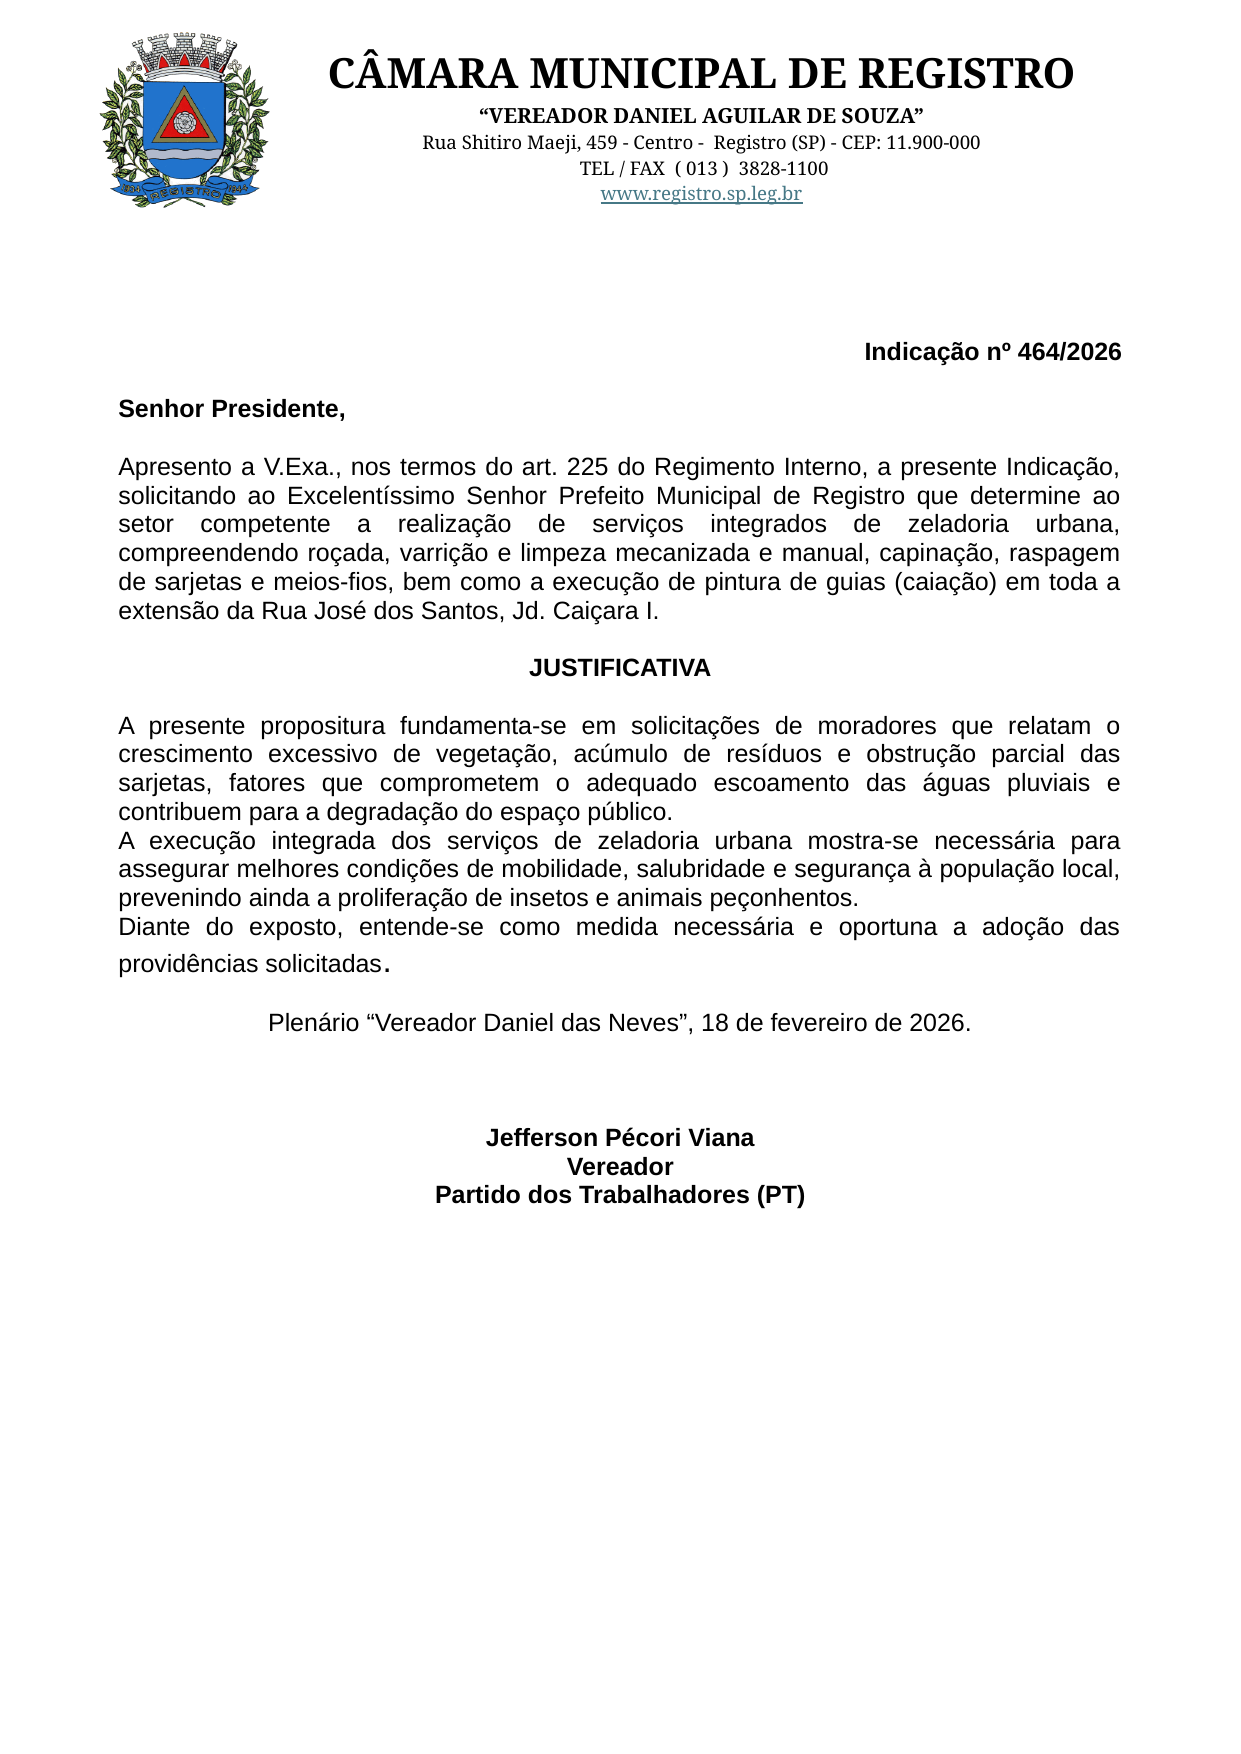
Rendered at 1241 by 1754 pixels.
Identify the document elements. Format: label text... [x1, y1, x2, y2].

text A presente propositura fundamenta-se em solicitações de moradores que relatam o crescimento excessivo de vegetação, acúmulo de resíduos e obstrução parcial das sarjetas, fatores que comprometem o adequado escoamento das águas pluviais e contribuem para a degradação do espaço público. [118, 711, 1122, 826]
text Partido dos Trabalhadores (PT) [118, 1180, 1122, 1209]
text A execução integrada dos serviços de zeladoria urbana mostra-se necessária para assegurar melhores condições de mobilidade, salubridade e segurança à população local, prevenindo ainda a proliferação de insetos e animais peçonhentos. [118, 826, 1122, 912]
text Vereador [118, 1152, 1122, 1180]
text Plenário “Vereador Daniel das Neves”, 18 de fevereiro de 2026. [118, 1008, 1122, 1037]
text Senhor Presidente, [118, 394, 1122, 423]
text Indicação nº 464/2026 [118, 337, 1122, 366]
text Jefferson Pécori Viana [118, 1123, 1122, 1152]
picture [95, 26, 274, 213]
text Apresento a V.Exa., nos termos do art. 225 do Regimento Interno, a presente Indicação, solicitando ao Excelentíssimo Senhor Prefeito Municipal de Registro que determine ao setor competente a realização de serviços integrados de zeladoria urbana, compreendendo roçada, varrição e limpeza mecanizada e manual, capinação, raspagem de sarjetas e meios-fios, bem como a execução de pintura de guias (caiação) em toda a extensão da Rua José dos Santos, Jd. Caiçara I. [118, 452, 1122, 624]
text Diante do exposto, entende-se como medida necessária e oportuna a adoção das providências solicitadas. [118, 912, 1122, 979]
text JUSTIFICATIVA [118, 653, 1122, 682]
